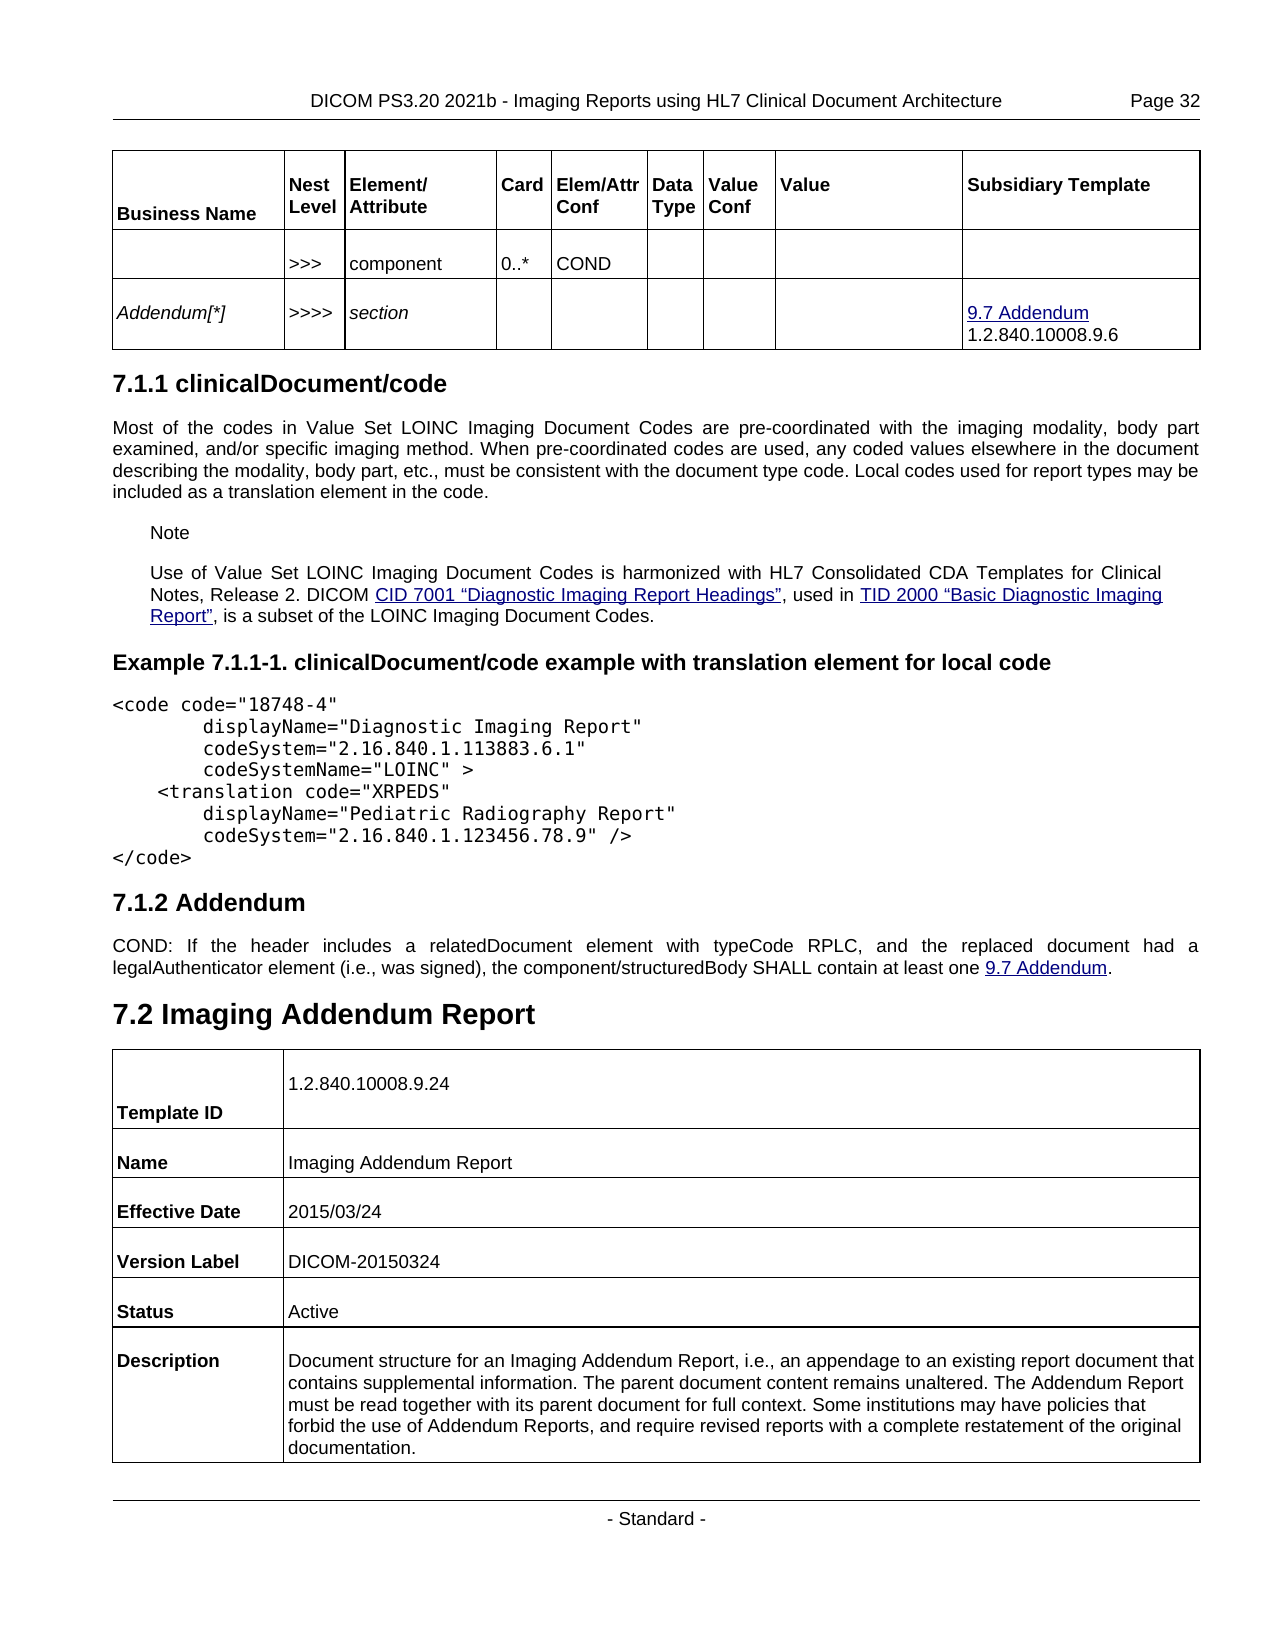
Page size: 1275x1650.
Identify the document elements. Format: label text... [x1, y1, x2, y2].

text 7.1.1 clinicalDocument/code [112, 369, 1200, 398]
table_header Subsidiary Template [963, 151, 1199, 228]
table_cell Status [113, 1278, 283, 1326]
table_cell Document structure for an Imaging Addendum Report, i.e., an appendage to an existing report document that contains supplemental information. The parent document content remains unaltered. The Addendum Report must be read together with its parent document for full context. Some institutions may have policies that forbid the use of Addendum Reports, and require revised reports with a complete restatement of the original documentation. [284, 1328, 1199, 1462]
table_header Template ID [113, 1050, 283, 1128]
table_header Data Type [648, 151, 703, 228]
table_cell [963, 230, 1199, 278]
table_cell Version Label [113, 1228, 283, 1277]
table_cell [704, 279, 775, 349]
table_cell 0..* [497, 230, 551, 278]
table_header Business Name [113, 151, 284, 228]
table_cell [552, 279, 647, 349]
table_cell Name [113, 1129, 283, 1177]
table_header Elem/Attr Conf [552, 151, 647, 228]
table_cell [648, 279, 703, 349]
text 7.2 Imaging Addendum Report [112, 997, 1200, 1030]
table_header Value Conf [704, 151, 775, 228]
table_cell Imaging Addendum Report [284, 1129, 1199, 1177]
table_cell Addendum[*] [113, 279, 284, 349]
text Note [150, 522, 1162, 543]
table_cell [776, 279, 962, 349]
table_cell DICOM-20150324 [284, 1228, 1199, 1277]
table_header Value [776, 151, 962, 228]
table_cell 2015/03/24 [284, 1178, 1199, 1227]
text Use of Value Set LOINC Imaging Document Codes is harmonized with HL7 Consolidated CDA Templates for Clinical Notes, Release 2. DICOM CID 7001 “Diagnostic Imaging Report Headings”, used in TID 2000 “Basic Diagnostic Imaging Report”, is a subset of the LOINC Imaging Document Codes. [150, 562, 1162, 627]
table_cell [704, 230, 775, 278]
table_cell Effective Date [113, 1178, 283, 1227]
text 7.1.2 Addendum [112, 887, 1200, 916]
table_cell section [346, 279, 496, 349]
table_cell COND [552, 230, 647, 278]
table_cell component [346, 230, 496, 278]
text Example 7.1.1-1. clinicalDocument/code example with translation element for local code [112, 649, 1200, 675]
table_header Nest Level [285, 151, 344, 228]
table_cell [776, 230, 962, 278]
table_cell >>>> [285, 279, 344, 349]
text COND: If the header includes a relatedDocument element with typeCode RPLC, and the replaced document had a legalAuthenticator element (i.e., was signed), the component/structuredBody SHALL contain at least one 9.7 Addendum. [112, 935, 1200, 978]
text Most of the codes in Value Set LOINC Imaging Document Codes are pre-coordinated with the imaging modality, body part examined, and/or specific imaging method. When pre-coordinated codes are used, any coded values elsewhere in the document describing the modality, body part, etc., must be consistent with the document type code. Local codes used for report types may be included as a translation element in the code. [112, 417, 1200, 503]
table_header 1.2.840.10008.​9.24 [284, 1050, 1199, 1128]
table_header Element/​Attribute [346, 151, 496, 228]
table_header Card [497, 151, 551, 228]
table_cell [497, 279, 551, 349]
table_cell Description [113, 1328, 283, 1462]
table_cell [113, 230, 284, 278]
table_cell 9.7 Addendum 1.2.840.10008.9.6 [963, 279, 1199, 349]
table_cell Active [284, 1278, 1199, 1326]
text <code code="18748-4" displayName="Diagnostic Imaging Report" codeSystem="2.16.840.1.113883.6.1" codeSystemName="LOINC" > <translation code="XRPEDS" displayName="Pediatric Radiography Report" codeSystem="2.16.840.1.123456.78.9" /> </code> [112, 694, 1200, 869]
table_cell [648, 230, 703, 278]
table_cell >>> [285, 230, 344, 278]
